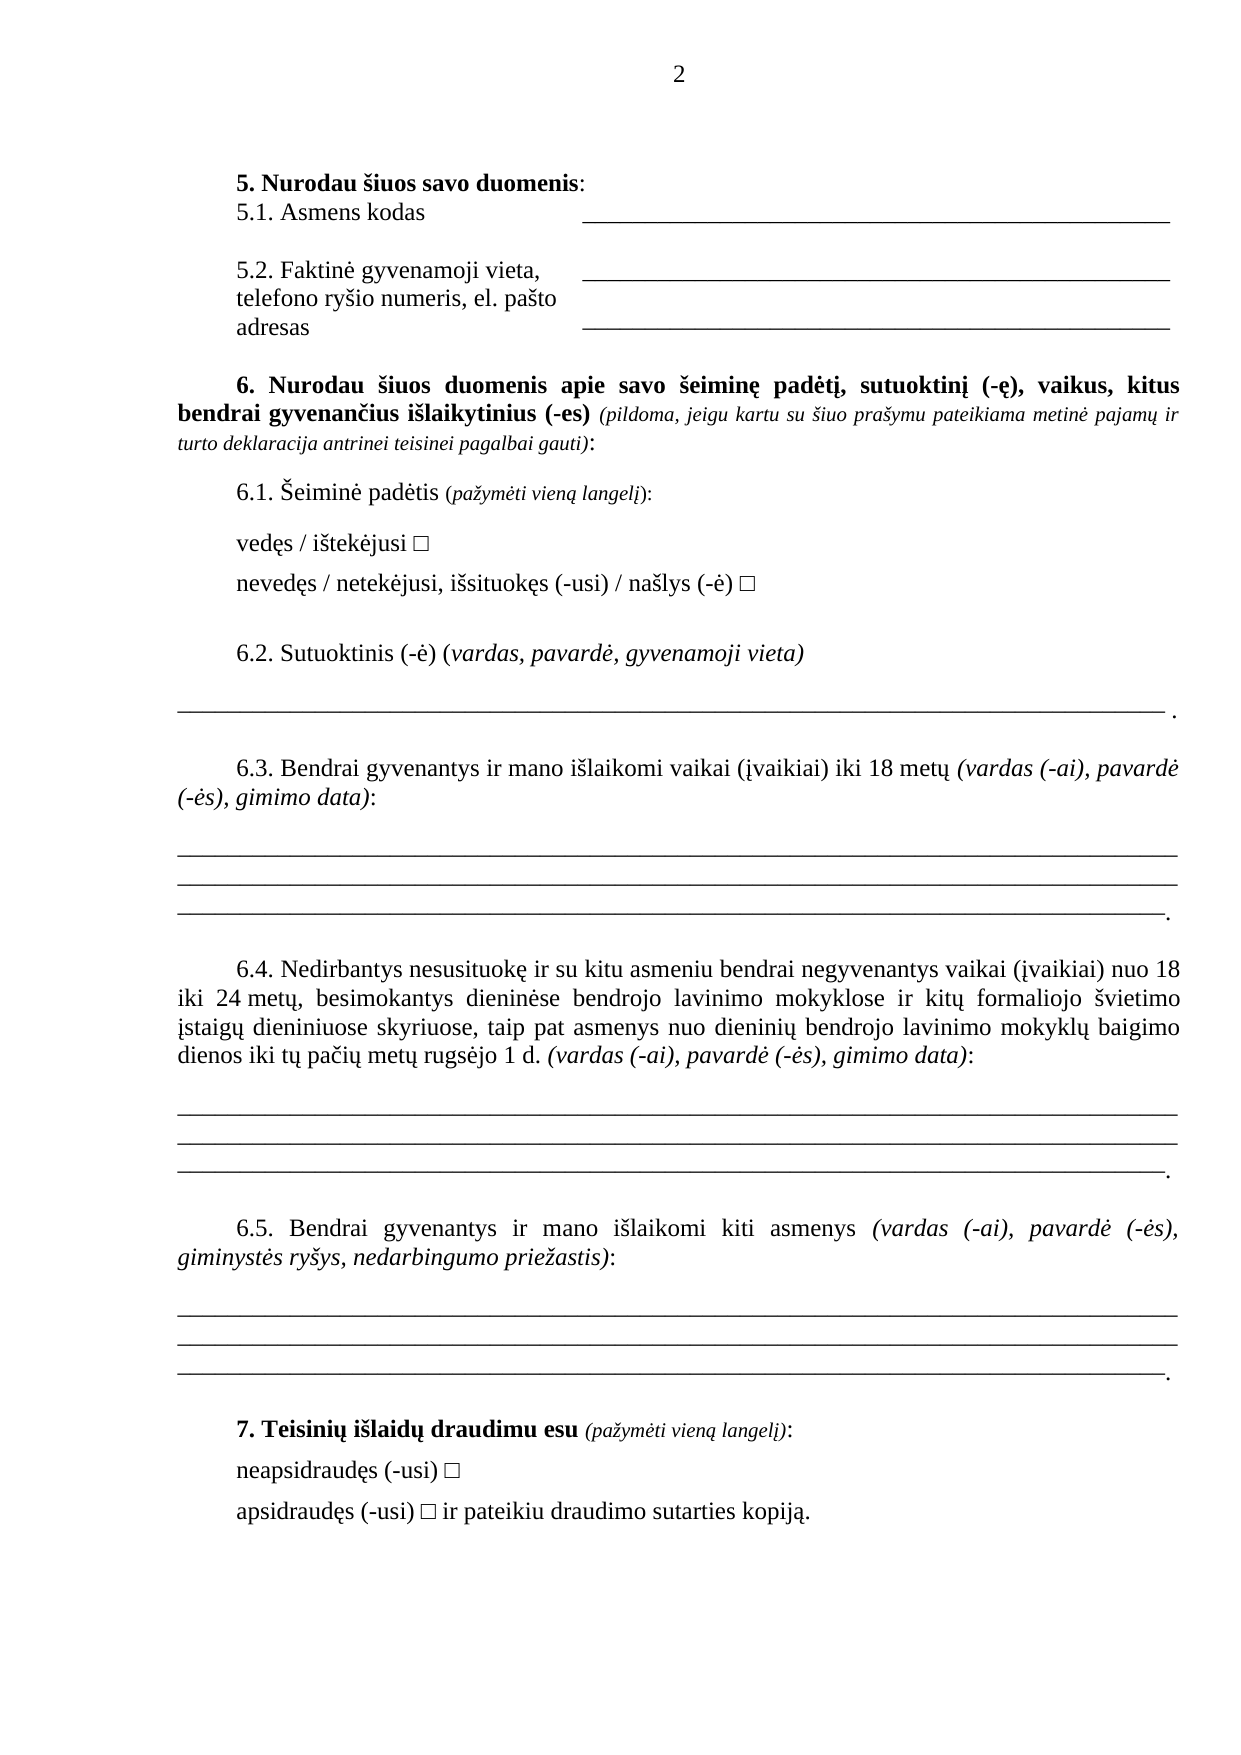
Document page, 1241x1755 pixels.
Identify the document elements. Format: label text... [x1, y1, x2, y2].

text –––––––––––––––––––––––––––––––––––––––––––––––––––––––––––––––––––––––––––––––––––––––––––––––––––––––––––––––––––––––––––––––––––––––––––––––––––––––––––––––––––––––––––––––––––––––––––––––––––––––––––––––––––––––––––––––––––––––––––––––. [177, 1299, 1181, 1386]
text –––––––––––––––––––––––––––––––––––––––––––––––––––––––––––––––––––––––––––––––––––––––––––––––––––––––––––––––––––––––––––––––––––––––––––––––––––––––––––––––––––––––––––––––––––––––––––––––––––––––––––––––––––––––––––––––––––––––––––––––. [177, 839, 1181, 926]
text ––––––––––––––––––––––––––––––––––––––––––––––––––––––––––––––––––––––––––––––– . [177, 696, 1181, 724]
text neapsidraudęs (-usi) □ [177, 1455, 1181, 1484]
text 6.1. Šeiminė padėtis (pažymėti vieną langelį): [177, 477, 1181, 506]
text 7. Teisinių išlaidų draudimu esu (pažymėti vieną langelį): [177, 1414, 1181, 1443]
text nevedęs / netekėjusi, išsituokęs (-usi) / našlys (-ė) □ [177, 568, 1181, 597]
text –––––––––––––––––––––––––––––––––––––––––––––––––––––––––––––––––––––––––––––––––––––––––––––––––––––––––––––––––––––––––––––––––––––––––––––––––––––––––––––––––––––––––––––––––––––––––––––––––––––––––––––––––––––––––––––––––––––––––––––––. [177, 1098, 1181, 1184]
text telefono ryšio numeris, el. pašto [177, 283, 1181, 312]
text 6. Nurodau šiuos duomenis apie savo šeiminę padėtį, sutuoktinį (-ę), vaikus, kitus bendrai gyvenančius išlaikytinius (-es) (pildoma, jeigu kartu su šiuo prašymu pateikiama metinė pajamų ir turto deklaracija antrinei teisinei pagalbai gauti): [177, 370, 1181, 456]
text vedęs / ištekėjusi □ [177, 528, 1181, 557]
text 6.2. Sutuoktinis (-ė) (vardas, pavardė, gyvenamoji vieta) [236, 638, 1181, 667]
text 5. Nurodau šiuos savo duomenis: [177, 168, 1181, 197]
text 5.2. Faktinė gyvenamoji vieta, _______________________________________________ [177, 255, 1181, 283]
text 6.4. Nedirbantys nesusituokę ir su kitu asmeniu bendrai negyvenantys vaikai (įvaikiai) nuo 18 iki 24 metų, besimokantys dieninėse bendrojo lavinimo mokyklose ir kitų formaliojo švietimo įstaigų dieniniuose skyriuose, taip pat asmenys nuo dieninių bendrojo lavinimo mokyklų baigimo dienos iki tų pačių metų rugsėjo 1 d. (vardas (-ai), pavardė (-ės), gimimo data): [177, 954, 1181, 1069]
text 6.5. Bendrai gyvenantys ir mano išlaikomi kiti asmenys (vardas (-ai), pavardė (-ės), giminystės ryšys, nedarbingumo priežastis): [177, 1213, 1181, 1271]
text 6.3. Bendrai gyvenantys ir mano išlaikomi vaikai (įvaikiai) iki 18 metų (vardas (-ai), pavardė (-ės), gimimo data): [177, 753, 1181, 811]
text adresas ––––––––––––––––––––––––––––––––––––––––––––––– [177, 312, 1181, 341]
text apsidraudęs (-usi) □ ir pateikiu draudimo sutarties kopiją. [177, 1496, 1181, 1524]
text 5.1. Asmens kodas _______________________________________________ [177, 197, 1181, 226]
